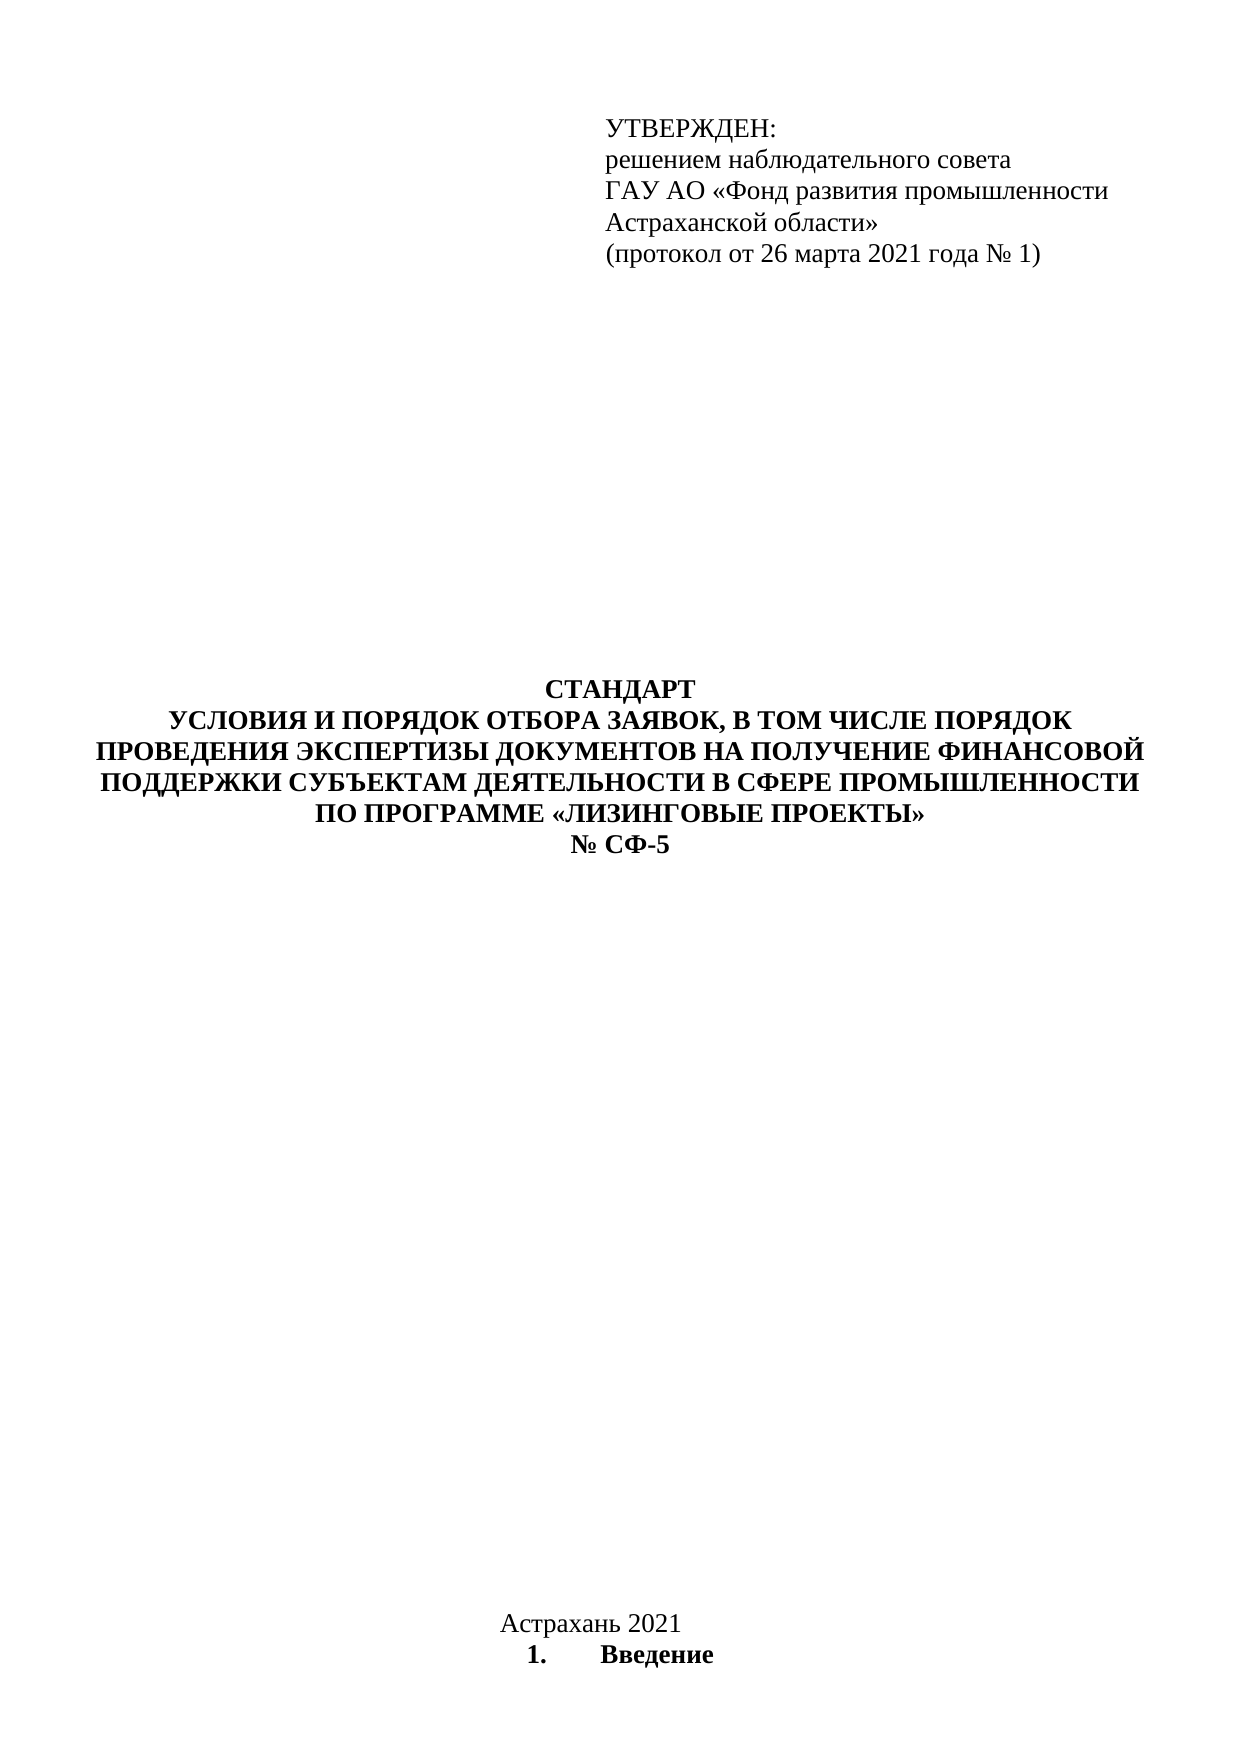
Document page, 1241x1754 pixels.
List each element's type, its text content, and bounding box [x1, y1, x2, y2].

text УТВЕРЖДЕН: [605, 112, 1152, 143]
text Астрахань 2021 [89, 1607, 1152, 1638]
text СТАНДАРТ [89, 673, 1152, 704]
text (протокол от 26 марта 2021 года № 1) [590, 237, 1152, 268]
text № СФ-5 [89, 828, 1152, 860]
text ГАУ АО «Фонд развития промышленности Астраханской области» [605, 174, 1152, 237]
text решением наблюдательного совета [605, 143, 1152, 174]
list Введение [89, 1638, 1152, 1669]
text УСЛОВИЯ И ПОРЯДОК ОТБОРА ЗАЯВОК, В ТОМ ЧИСЛЕ ПОРЯДОК ПРОВЕДЕНИЯ ЭКСПЕРТИЗЫ ДОКУМЕНТОВ НА ПОЛУЧЕНИЕ ФИНАНСОВОЙ ПОДДЕРЖКИ СУБЪЕКТАМ ДЕЯТЕЛЬНОСТИ В СФЕРЕ ПРОМЫШЛЕННОСТИ ПО ПРОГРАММЕ «ЛИЗИНГОВЫЕ ПРОЕКТЫ» [89, 704, 1152, 828]
